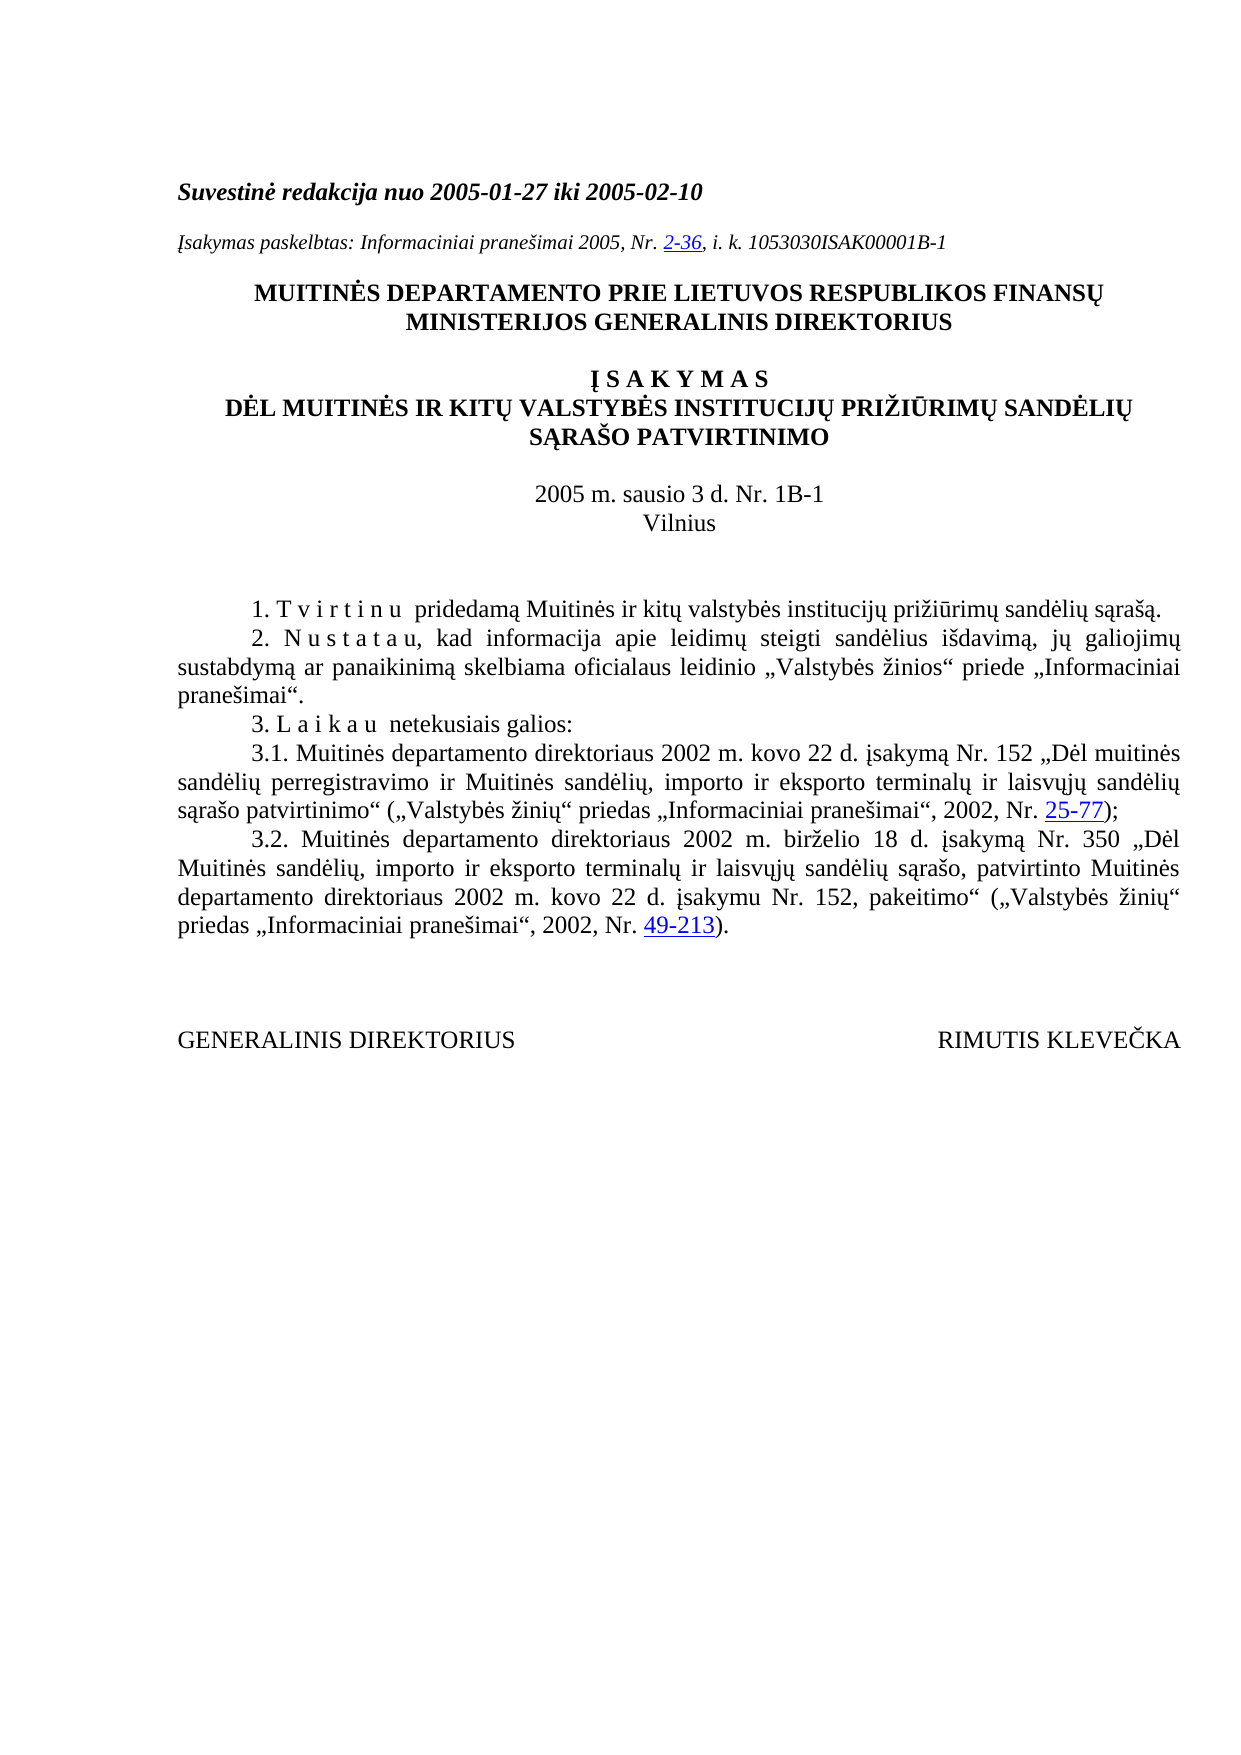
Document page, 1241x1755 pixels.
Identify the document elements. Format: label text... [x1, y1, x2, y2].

text GENERALINIS DIREKTORIUS RIMUTIS KLEVEČKA [177, 1026, 1181, 1054]
text 3.1. Muitinės departamento direktoriaus 2002 m. kovo 22 d. įsakymą Nr. 152 „Dėl muitinės sandėlių perregistravimo ir Muitinės sandėlių, importo ir eksporto terminalų ir laisvųjų sandėlių sąrašo patvirtinimo“ („Valstybės žinių“ priedas „Informaciniai pranešimai“, 2002, Nr. 25-77); [177, 738, 1181, 824]
text 1. Tvirtinu pridedamą Muitinės ir kitų valstybės institucijų prižiūrimų sandėlių sąrašą. [177, 594, 1181, 623]
text 2. Nustatau, kad informacija apie leidimų steigti sandėlius išdavimą, jų galiojimų sustabdymą ar panaikinimą skelbiama oficialaus leidinio „Valstybės žinios“ priede „Informaciniai pranešimai“. [177, 623, 1181, 709]
text Suvestinė redakcija nuo 2005-01-27 iki 2005-02-10 [177, 177, 1181, 206]
text Vilnius [177, 508, 1181, 537]
text 2005 m. sausio 3 d. Nr. 1B-1 [177, 479, 1181, 508]
text Įsakymas paskelbtas: Informaciniai pranešimai 2005, Nr. 2-36, i. k. 1053030ISAK00001B-1 [177, 230, 1181, 254]
text MUITINĖS DEPARTAMENTO PRIE LIETUVOS RESPUBLIKOS FINANSŲ MINISTERIJOS GENERALINIS DIREKTORIUS [177, 278, 1181, 336]
text DĖL MUITINĖS IR KITŲ VALSTYBĖS INSTITUCIJŲ PRIŽIŪRIMŲ SANDĖLIŲ SĄRAŠO PATVIRTINIMO [177, 393, 1181, 451]
text 3. Laikau netekusiais galios: [177, 709, 1181, 738]
text 3.2. Muitinės departamento direktoriaus 2002 m. birželio 18 d. įsakymą Nr. 350 „Dėl Muitinės sandėlių, importo ir eksporto terminalų ir laisvųjų sandėlių sąrašo, patvirtinto Muitinės departamento direktoriaus 2002 m. kovo 22 d. įsakymu Nr. 152, pakeitimo“ („Valstybės žinių“ priedas „Informaciniai pranešimai“, 2002, Nr. 49-213). [177, 824, 1181, 939]
text Į S A K Y M A S [177, 364, 1181, 393]
